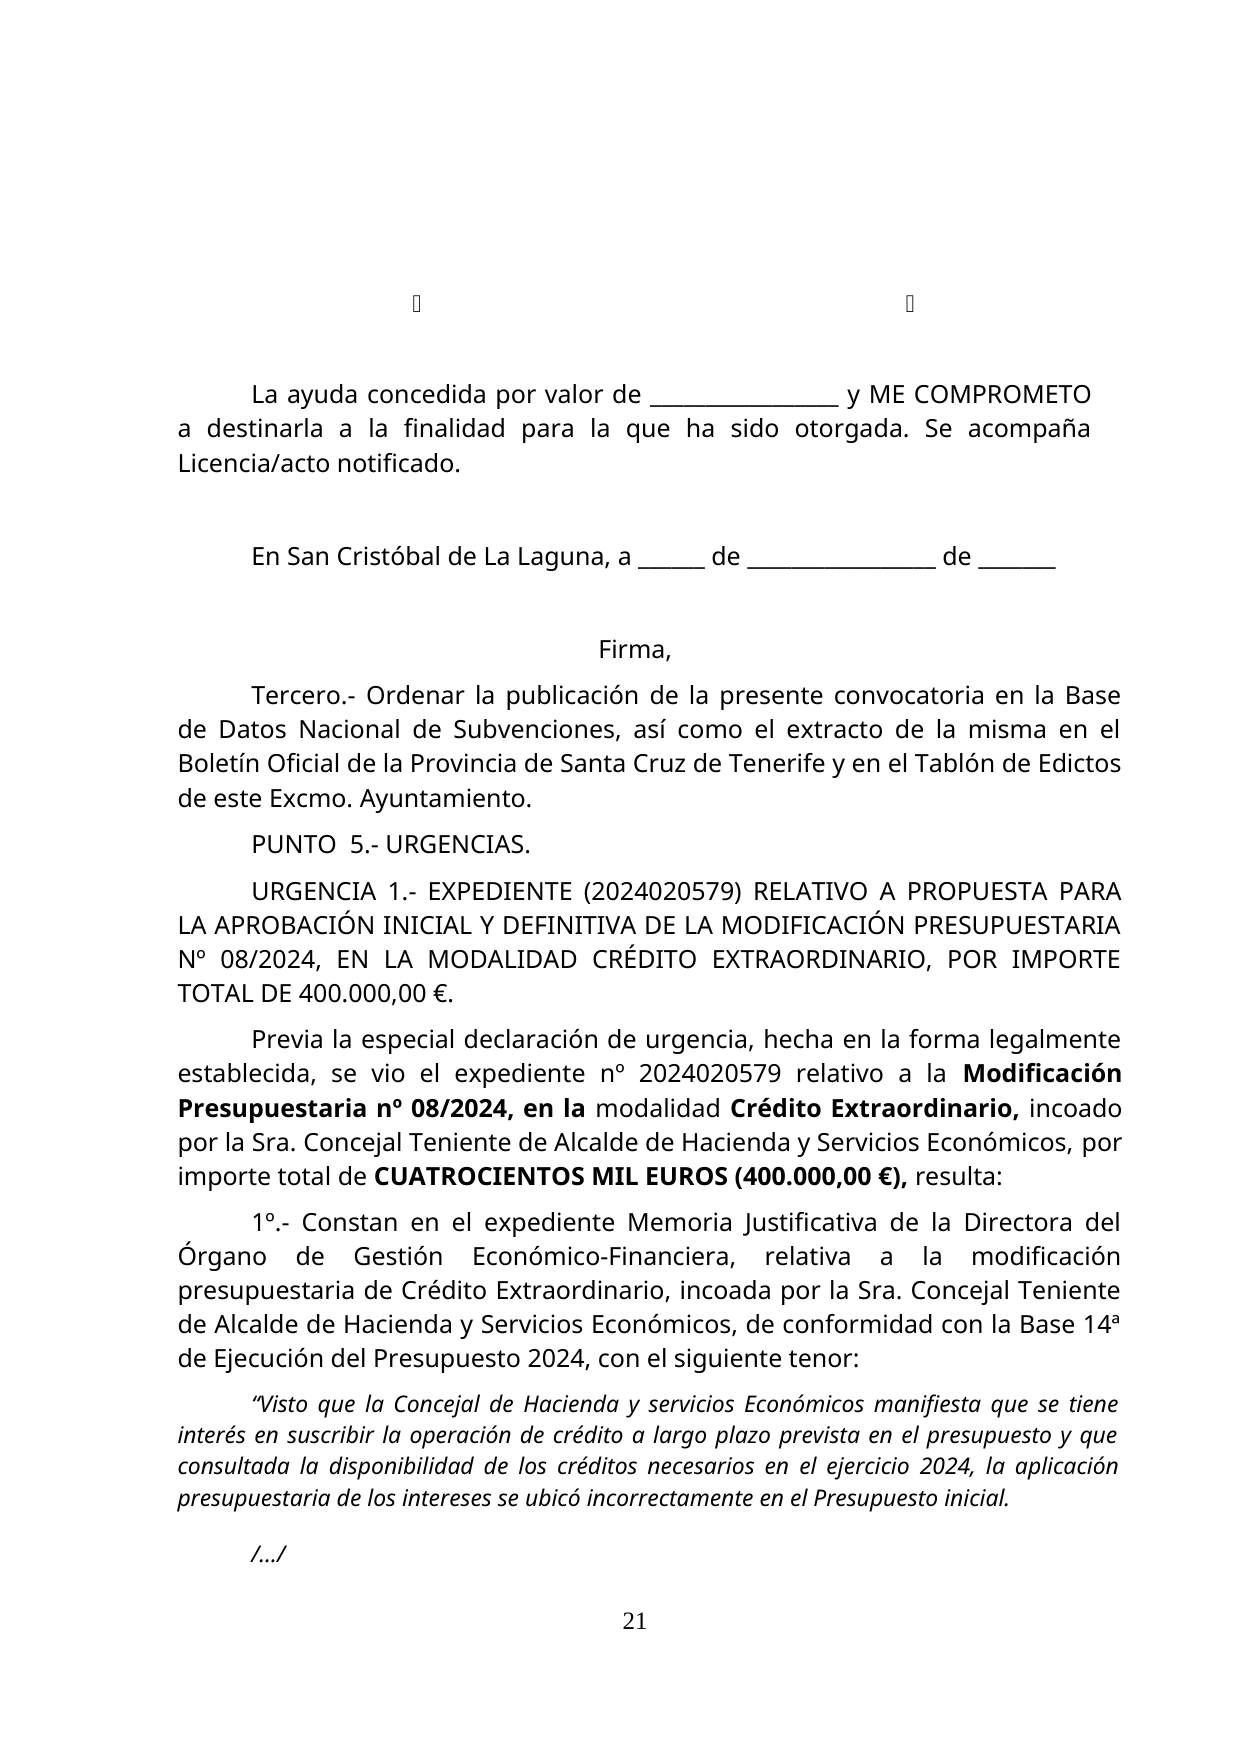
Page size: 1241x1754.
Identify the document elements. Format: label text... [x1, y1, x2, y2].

text /…/ [177, 1538, 1122, 1569]
text Tercero.- Ordenar la publicación de la presente convocatoria en la Base de Datos Nacional de Subvenciones, así como el extracto de la misma en el Boletín Oficial de la Provincia de Santa Cruz de Tenerife y en el Tablón de Edictos de este Excmo. Ayuntamiento. [177, 678, 1122, 814]
text URGENCIA 1.- EXPEDIENTE (2024020579) RELATIVO A PROPUESTA PARA LA APROBACIÓN INICIAL Y DEFINITIVA DE LA MODIFICACIÓN PRESUPUESTARIA Nº 08/2024, EN LA MODALIDAD CRÉDITO EXTRAORDINARIO, POR IMPORTE TOTAL DE 400.000,00 €. [177, 873, 1122, 1009]
text 1º.- Constan en el expediente Memoria Justificativa de la Directora del Órgano de Gestión Económico-Financiera, relativa a la modificación presupuestaria de Crédito Extraordinario, incoada por la Sra. Concejal Teniente de Alcalde de Hacienda y Servicios Económicos, de conformidad con la Base 14ª de Ejecución del Presupuesto 2024, con el siguiente tenor: [177, 1205, 1122, 1375]
text La ayuda concedida por valor de _________________ y ME COMPROMETO a destinarla a la finalidad para la que ha sido otorgada. Se acompaña Licencia/acto notificado. [177, 377, 1093, 479]
text Previa la especial declaración de urgencia, hecha en la forma legalmente establecida, se vio el expediente nº 2024020579 relativo a la Modificación Presupuestaria nº 08/2024, en la modalidad Crédito Extraordinario, incoado por la Sra. Concejal Teniente de Alcalde de Hacienda y Servicios Económicos, por importe total de CUATROCIENTOS MIL EUROS (400.000,00 €), resulta: [177, 1022, 1122, 1192]
text En San Cristóbal de La Laguna, a ______ de _________________ de _______ [177, 538, 1093, 572]
text PUNTO 5.- URGENCIAS. [177, 827, 1122, 861]
text “Visto que la Concejal de Hacienda y servicios Económicos manifiesta que se tiene interés en suscribir la operación de crédito a largo plazo prevista en el presupuesto y que consultada la disponibilidad de los créditos necesarios en el ejercicio 2024, la aplicación presupuestaria de los intereses se ubicó incorrectamente en el Presupuesto inicial. [177, 1388, 1122, 1513]
table_header  [657, 295, 1163, 331]
table_header  [177, 295, 657, 331]
text Firma, [177, 631, 1093, 666]
